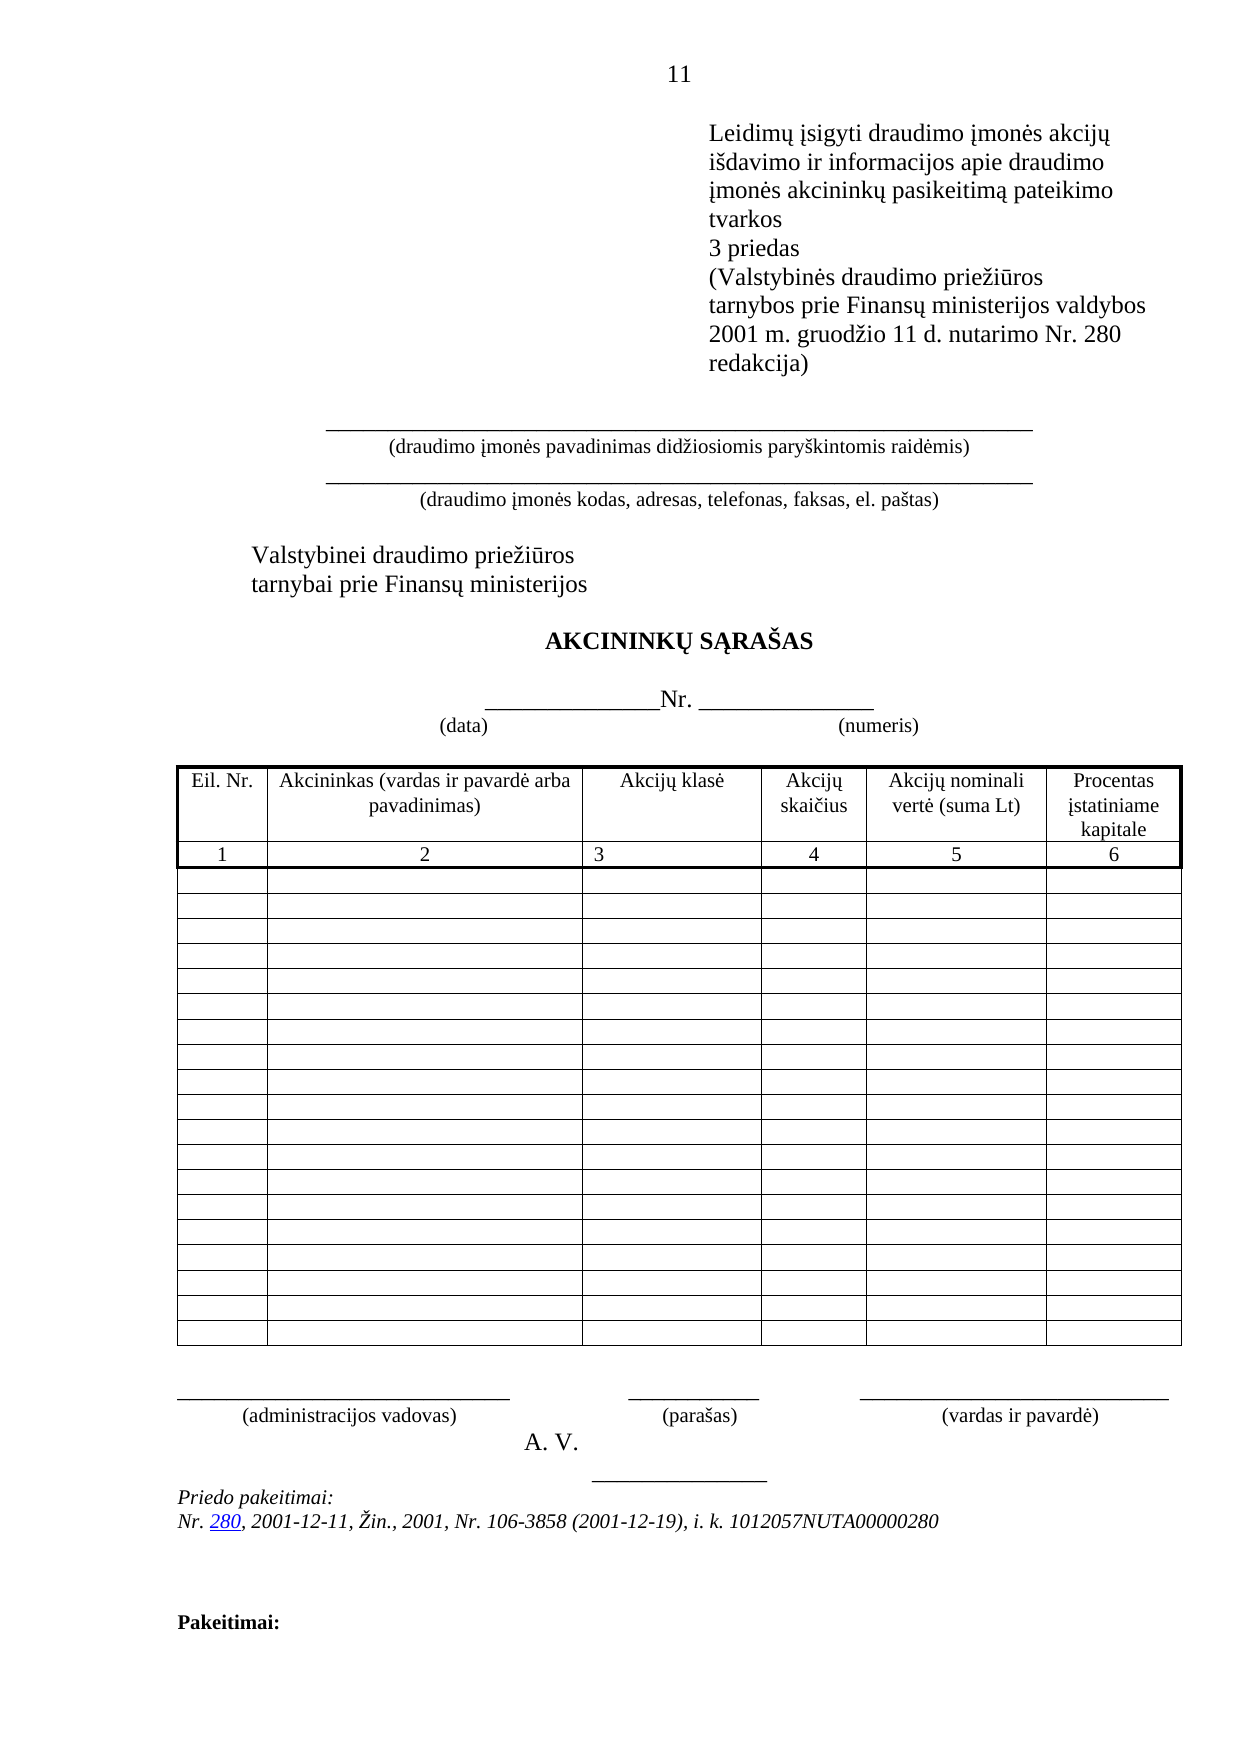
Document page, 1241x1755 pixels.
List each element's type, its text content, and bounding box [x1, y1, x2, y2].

table_cell [268, 919, 582, 943]
text A. V. [177, 1427, 1181, 1456]
text Leidimų įsigyti draudimo įmonės akcijų išdavimo ir informacijos apie draudimo įmonės akcininkų pasikeitimą pateikimo tvarkos [709, 118, 1181, 233]
table_cell [268, 944, 582, 968]
table_cell [268, 1070, 582, 1094]
table_cell 1 [179, 842, 267, 866]
table_cell [178, 894, 267, 918]
table_cell [268, 1145, 582, 1169]
table_cell [762, 1170, 866, 1194]
table_cell [762, 1145, 866, 1169]
text redakcija) [709, 348, 1181, 377]
table_cell [583, 919, 761, 943]
table_cell [268, 1170, 582, 1194]
table_cell [1047, 919, 1181, 943]
table_cell [762, 994, 866, 1018]
table_cell [268, 1220, 582, 1244]
table_cell [178, 1095, 267, 1119]
table_cell [178, 1120, 267, 1144]
table_cell [1047, 1296, 1181, 1320]
table_cell [178, 1145, 267, 1169]
table_cell [867, 1045, 1046, 1069]
table_cell [1047, 1271, 1181, 1294]
table_cell [178, 969, 267, 993]
table_cell [178, 1271, 267, 1294]
table_cell [762, 944, 866, 968]
table_cell [178, 1020, 267, 1043]
table_cell [178, 1045, 267, 1069]
text Valstybinei draudimo priežiūros [177, 540, 1181, 569]
table_cell [867, 894, 1046, 918]
table_cell [178, 1296, 267, 1320]
table_cell [1047, 1321, 1181, 1345]
table_cell [762, 1070, 866, 1094]
text (draudimo įmonės kodas, adresas, telefonas, faksas, el. paštas) [177, 487, 1181, 511]
table_cell [583, 1245, 761, 1269]
table_cell [268, 1195, 582, 1219]
table_cell [268, 994, 582, 1018]
table_cell [1047, 1120, 1181, 1144]
table_cell [1047, 1220, 1181, 1244]
table_cell 6 [1047, 842, 1179, 866]
table_cell 3 [583, 842, 761, 866]
table_cell [178, 869, 267, 893]
table_cell [583, 1170, 761, 1194]
table_cell [762, 894, 866, 918]
table_cell [867, 1145, 1046, 1169]
table_cell [178, 1245, 267, 1269]
table_cell [583, 1321, 761, 1345]
table_cell [1047, 1195, 1181, 1219]
table_cell [762, 1220, 866, 1244]
table_cell [867, 1271, 1046, 1294]
table_cell [178, 1220, 267, 1244]
table_cell [762, 1045, 866, 1069]
text 3 priedas [709, 233, 1181, 262]
table_header Eil. Nr. [179, 769, 267, 841]
table_cell [1047, 1170, 1181, 1194]
table_cell [1047, 869, 1181, 893]
text Priedo pakeitimai: [177, 1485, 1181, 1509]
table_header Akcijų nominali vertė (suma Lt) [867, 769, 1046, 841]
table_cell [762, 1120, 866, 1144]
text Pakeitimai: [177, 1610, 1181, 1634]
text tarnybai prie Finansų ministerijos [177, 569, 1181, 597]
table_cell [178, 1321, 267, 1345]
table_cell [268, 1045, 582, 1069]
table_cell [583, 1095, 761, 1119]
table_cell [867, 1296, 1046, 1320]
table_header Procentas įstatiniame kapitale [1047, 769, 1179, 841]
table_cell [583, 969, 761, 993]
table_cell [762, 1020, 866, 1043]
table_cell [583, 1020, 761, 1043]
table_cell [1047, 1245, 1181, 1269]
table_cell [268, 1120, 582, 1144]
table_cell [762, 919, 866, 943]
table_cell [178, 1195, 267, 1219]
table_cell [867, 1120, 1046, 1144]
table_cell [1047, 1095, 1181, 1119]
table_cell [867, 1020, 1046, 1043]
table_cell [268, 1095, 582, 1119]
table_cell [1047, 969, 1181, 993]
table_cell 4 [762, 842, 866, 866]
table_cell [1047, 1020, 1181, 1043]
table_cell [583, 1195, 761, 1219]
text Nr. 280, 2001-12-11, Žin., 2001, Nr. 106-3858 (2001-12-19), i. k. 1012057NUTA00000280 [177, 1509, 1181, 1533]
table_cell [867, 919, 1046, 943]
table_cell [1047, 1070, 1181, 1094]
table_cell [583, 1220, 761, 1244]
table_cell [583, 1045, 761, 1069]
table_cell [583, 869, 761, 893]
table_cell [583, 1120, 761, 1144]
table_cell [1047, 894, 1181, 918]
table_cell [583, 894, 761, 918]
table_cell [1047, 1145, 1181, 1169]
table_cell [268, 969, 582, 993]
table_cell [268, 1321, 582, 1345]
table_cell [583, 944, 761, 968]
table_cell [583, 994, 761, 1018]
table_cell [268, 1245, 582, 1269]
table_cell [867, 869, 1046, 893]
text (administracijos vadovas) (parašas) (vardas ir pavardė) [177, 1403, 1181, 1427]
text (data) (numeris) [177, 712, 1181, 737]
table_cell [1047, 944, 1181, 968]
table_cell 2 [268, 842, 582, 866]
table_cell [268, 894, 582, 918]
table_cell [867, 1170, 1046, 1194]
table_cell [867, 994, 1046, 1018]
table_header Akcininkas (vardas ir pavardė arba pavadinimas) [268, 769, 582, 841]
table_cell [867, 1070, 1046, 1094]
table_cell [762, 969, 866, 993]
table_cell [867, 1195, 1046, 1219]
table_cell [268, 1020, 582, 1043]
table_cell [762, 1321, 866, 1345]
table_cell [178, 919, 267, 943]
table_cell [178, 1070, 267, 1094]
table_cell [762, 1271, 866, 1294]
table_cell [867, 1095, 1046, 1119]
table_cell [268, 1296, 582, 1320]
table_cell [583, 1070, 761, 1094]
table_cell 5 [867, 842, 1046, 866]
table_cell [762, 1245, 866, 1269]
table_header Akcijų klasė [583, 769, 761, 841]
text (Valstybinės draudimo priežiūros [709, 262, 1181, 291]
table_cell [867, 969, 1046, 993]
table_cell [583, 1145, 761, 1169]
table_cell [867, 944, 1046, 968]
text ______________ [177, 1456, 1181, 1485]
table_cell [867, 1245, 1046, 1269]
table_cell [583, 1271, 761, 1294]
text ______________Nr. ______________ [177, 684, 1181, 712]
text (draudimo įmonės pavadinimas didžiosiomis paryškintomis raidėmis) [177, 434, 1181, 458]
table_cell [178, 1170, 267, 1194]
table_cell [762, 1296, 866, 1320]
table_cell [268, 1271, 582, 1294]
table_cell [583, 1296, 761, 1320]
table_cell [178, 944, 267, 968]
table_cell [1047, 994, 1181, 1018]
text 2001 m. gruodžio 11 d. nutarimo Nr. 280 [709, 319, 1181, 348]
table_cell [867, 1321, 1046, 1345]
table_cell [268, 869, 582, 893]
table_cell [178, 994, 267, 1018]
text tarnybos prie Finansų ministerijos valdybos [709, 291, 1181, 319]
text AKCININKŲ SĄRAŠAS [177, 626, 1181, 655]
table_header Akcijų skaičius [762, 769, 866, 841]
table_cell [1047, 1045, 1181, 1069]
table_cell [867, 1220, 1046, 1244]
table_cell [762, 869, 866, 893]
table_cell [762, 1195, 866, 1219]
table_cell [762, 1095, 866, 1119]
